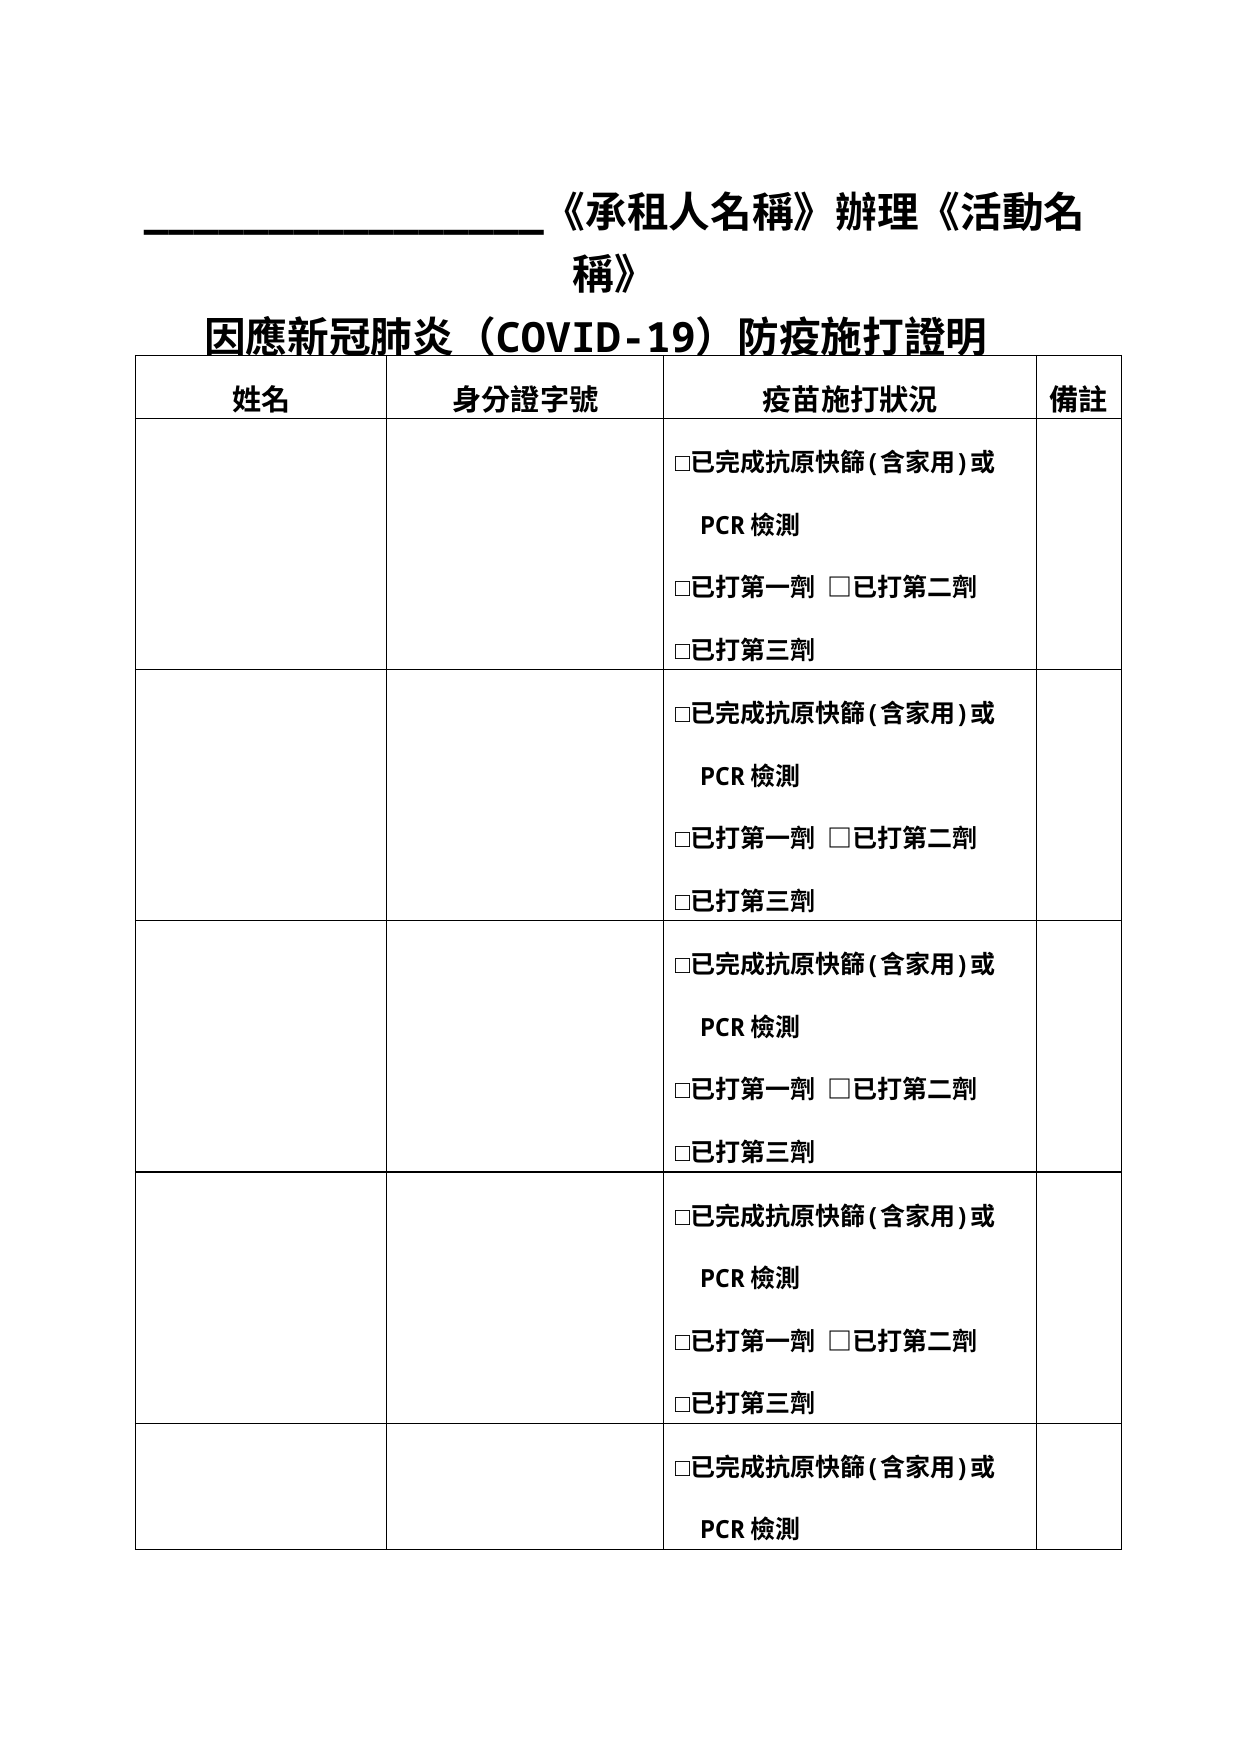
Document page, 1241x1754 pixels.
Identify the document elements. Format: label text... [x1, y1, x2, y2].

table_cell □已完成抗原快篩(含家用)或PCR檢測 □已打第一劑 □已打第二劑 □已打第三劑 [664, 670, 1036, 920]
table_cell [387, 921, 663, 1171]
table_cell □已完成抗原快篩(含家用)或PCR檢測 □已打第一劑 □已打第二劑 □已打第三劑 [664, 419, 1036, 669]
table_cell [387, 419, 663, 669]
table_header 姓名 [136, 356, 386, 418]
table_cell [387, 1173, 663, 1422]
text 因應新冠肺炎（COVID-19）防疫施打證明 [204, 292, 1122, 355]
table_cell [136, 1424, 386, 1548]
table_header 疫苗施打狀況 [664, 356, 1036, 418]
table_header 備註 [1037, 356, 1121, 418]
table_header 身分證字號 [387, 356, 663, 418]
table_cell □已完成抗原快篩(含家用)或PCR檢測 □已打第一劑 □已打第二劑 □已打第三劑 [664, 1173, 1036, 1422]
table_cell □已完成抗原快篩(含家用)或PCR檢測 □已打第一劑 □已打第二劑 □已打第三劑 [664, 921, 1036, 1171]
table_cell □已完成抗原快篩(含家用)或PCR檢測 [664, 1424, 1036, 1548]
table_cell [136, 1173, 386, 1422]
table_cell [1037, 1173, 1121, 1422]
table_cell [1037, 1424, 1121, 1548]
table_cell [387, 670, 663, 920]
table_cell [1037, 921, 1121, 1171]
table_cell [136, 921, 386, 1171]
table_cell [136, 419, 386, 669]
table_cell [1037, 419, 1121, 669]
table_cell [1037, 670, 1121, 920]
table_cell [387, 1424, 663, 1548]
text ________________《承租人名稱》辦理《活動名稱》 [106, 167, 1122, 292]
table_cell [136, 670, 386, 920]
